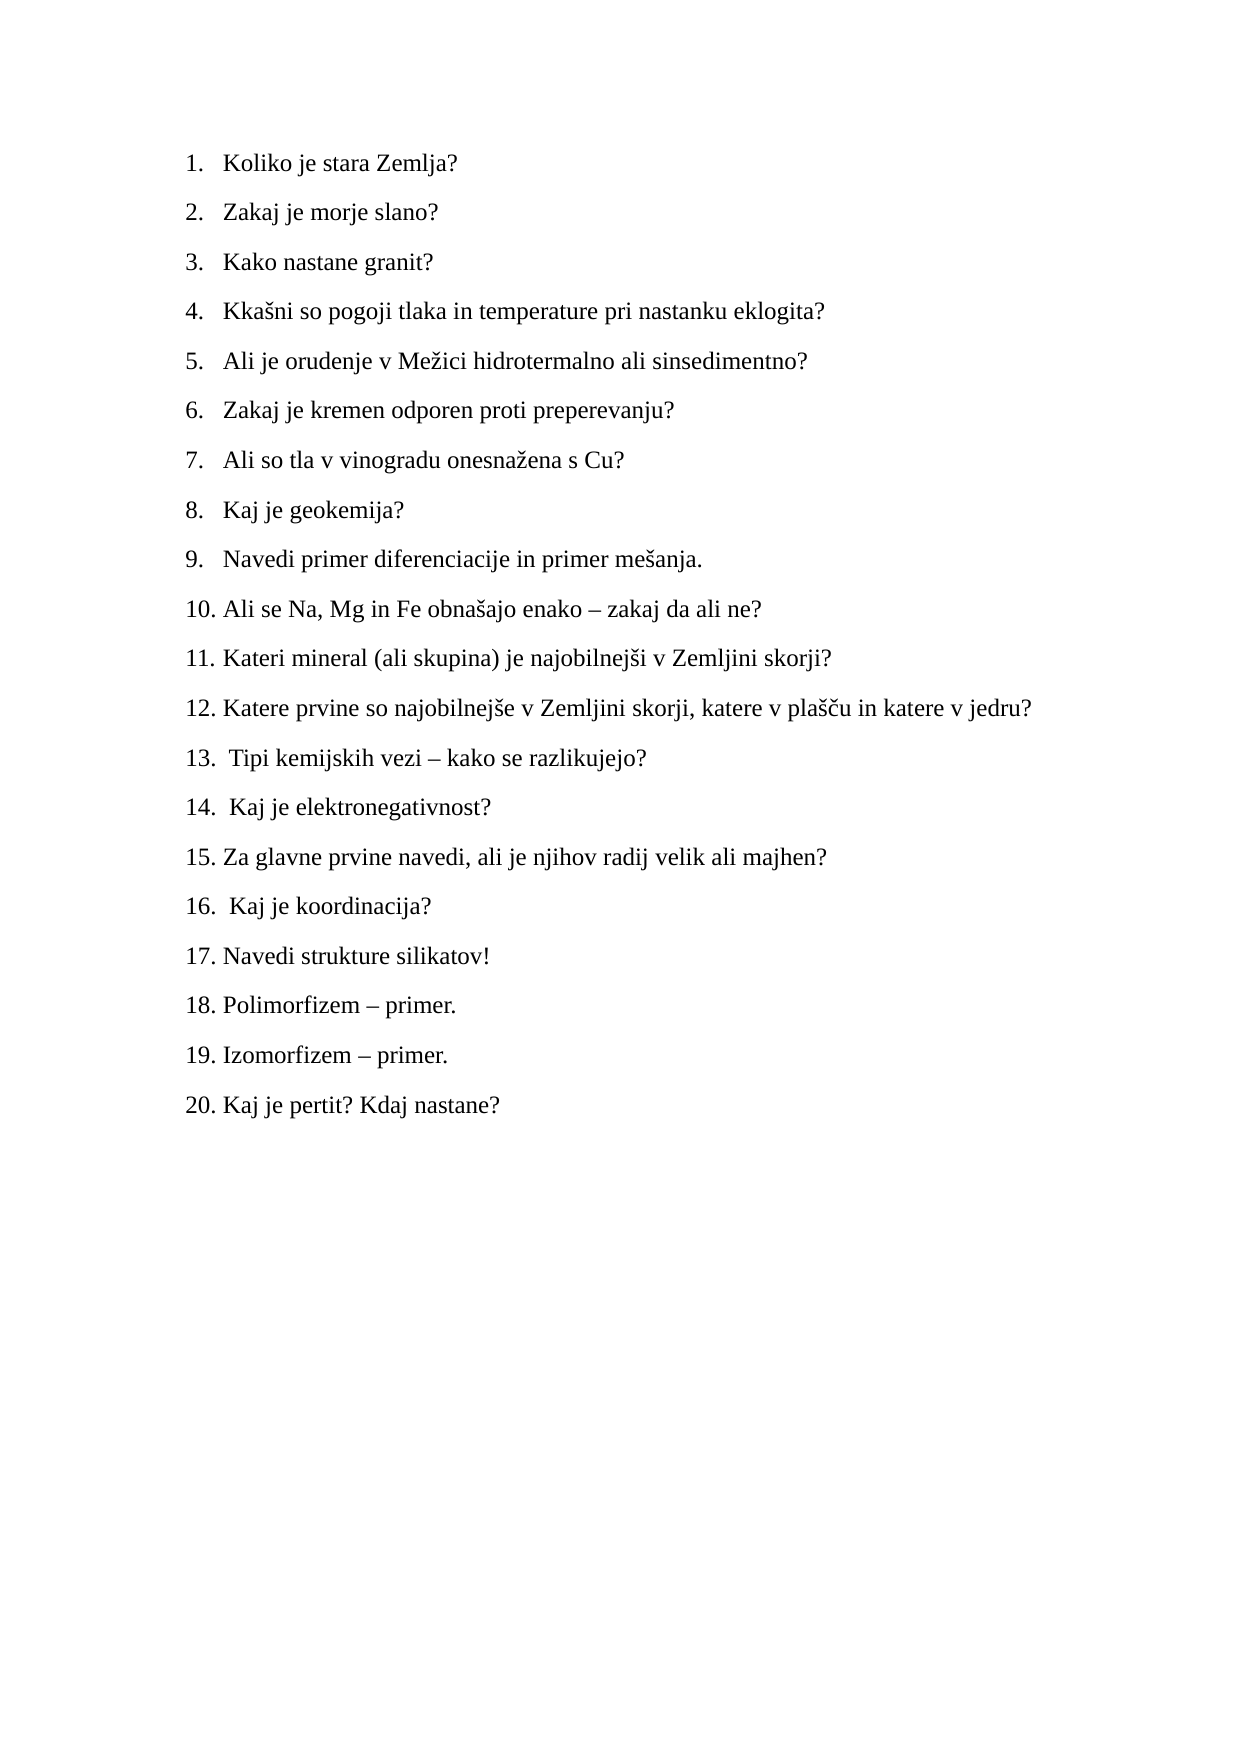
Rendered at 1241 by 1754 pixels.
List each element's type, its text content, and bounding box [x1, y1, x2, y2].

list Kateri mineral (ali skupina) je najobilnejši v Zemljini skorji? [185, 643, 1093, 672]
list Zakaj je morje slano? [185, 197, 1093, 226]
list Kaj je elektronegativnost? [185, 792, 1093, 821]
list Zakaj je kremen odporen proti preperevanju? [185, 396, 1093, 424]
list Kaj je geokemija? [185, 495, 1093, 523]
list Polimorfizem – primer. [185, 991, 1093, 1019]
list Ali se Na, Mg in Fe obnašajo enako – zakaj da ali ne? [185, 594, 1093, 623]
list Koliko je stara Zemlja? [185, 148, 1093, 176]
list Kako nastane granit? [185, 247, 1093, 276]
list Katere prvine so najobilnejše v Zemljini skorji, katere v plašču in katere v jedru? [185, 693, 1093, 722]
list Tipi kemijskih vezi – kako se razlikujejo? [185, 743, 1093, 771]
list Kaj je pertit? Kdaj nastane? [185, 1090, 1093, 1118]
list Ali je orudenje v Mežici hidrotermalno ali sinsedimentno? [185, 346, 1093, 375]
list Kkašni so pogoji tlaka in temperature pri nastanku eklogita? [185, 296, 1093, 325]
list Za glavne prvine navedi, ali je njihov radij velik ali majhen? [185, 842, 1093, 871]
list Izomorfizem – primer. [185, 1040, 1093, 1069]
list Navedi strukture silikatov! [185, 941, 1093, 970]
list Kaj je koordinacija? [185, 891, 1093, 920]
list Navedi primer diferenciacije in primer mešanja. [185, 544, 1093, 573]
list Ali so tla v vinogradu onesnažena s Cu? [185, 445, 1093, 474]
